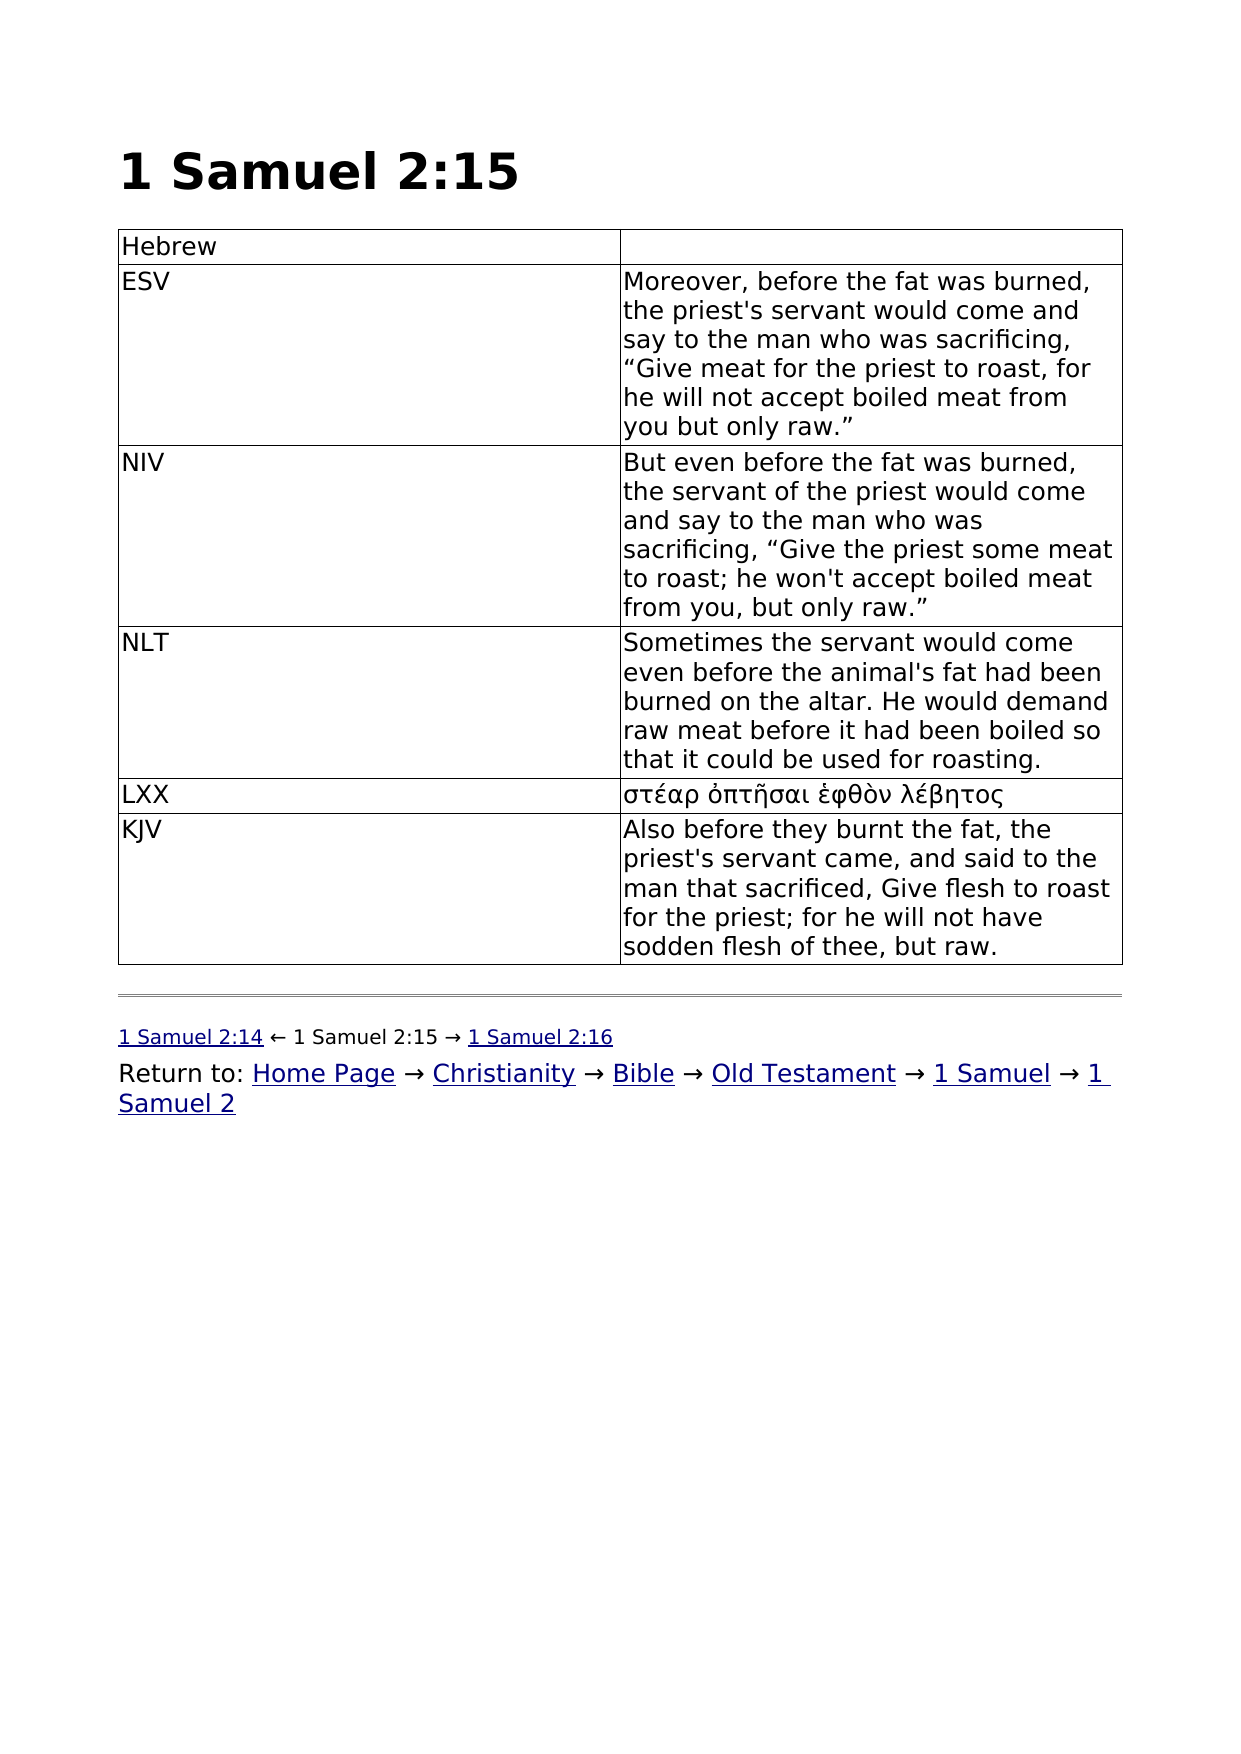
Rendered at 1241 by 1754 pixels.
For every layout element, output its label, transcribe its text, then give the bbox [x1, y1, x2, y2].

table_cell NIV [119, 446, 620, 626]
table_cell Sometimes the servant would come even before the animal's fat had been burned on the altar. He would demand raw meat before it had been boiled so that it could be used for roasting. [621, 627, 1122, 777]
table_cell LXX [119, 779, 620, 812]
table_header [621, 230, 1122, 264]
table_cell NLT [119, 627, 620, 777]
table_header Hebrew [119, 230, 620, 264]
table_cell στέαρ ὀπτῆσαι ἑφθὸν λέβητος [621, 779, 1122, 812]
table_cell Also before they burnt the fat, the priest's servant came, and said to the man that sacrificed, Give flesh to roast for the priest; for he will not have sodden flesh of thee, but raw. [621, 814, 1122, 964]
table_cell But even before the fat was burned, the servant of the priest would come and say to the man who was sacrificing, “Give the priest some meat to roast; he won't accept boiled meat from you, but only raw.” [621, 446, 1122, 626]
table_cell KJV [119, 814, 620, 964]
table_cell Moreover, before the fat was burned, the priest's servant would come and say to the man who was sacrificing, “Give meat for the priest to roast, for he will not accept boiled meat from you but only raw.” [621, 265, 1122, 445]
subtitle 1 Samuel 2:15 [118, 143, 1122, 201]
text Return to: Home Page → Christianity → Bible → Old Testament → 1 Samuel → 1 Samuel 2 [118, 1059, 1122, 1118]
table_cell ESV [119, 265, 620, 445]
text 1 Samuel 2:14 ← 1 Samuel 2:15 → 1 Samuel 2:16 [118, 1026, 1122, 1059]
